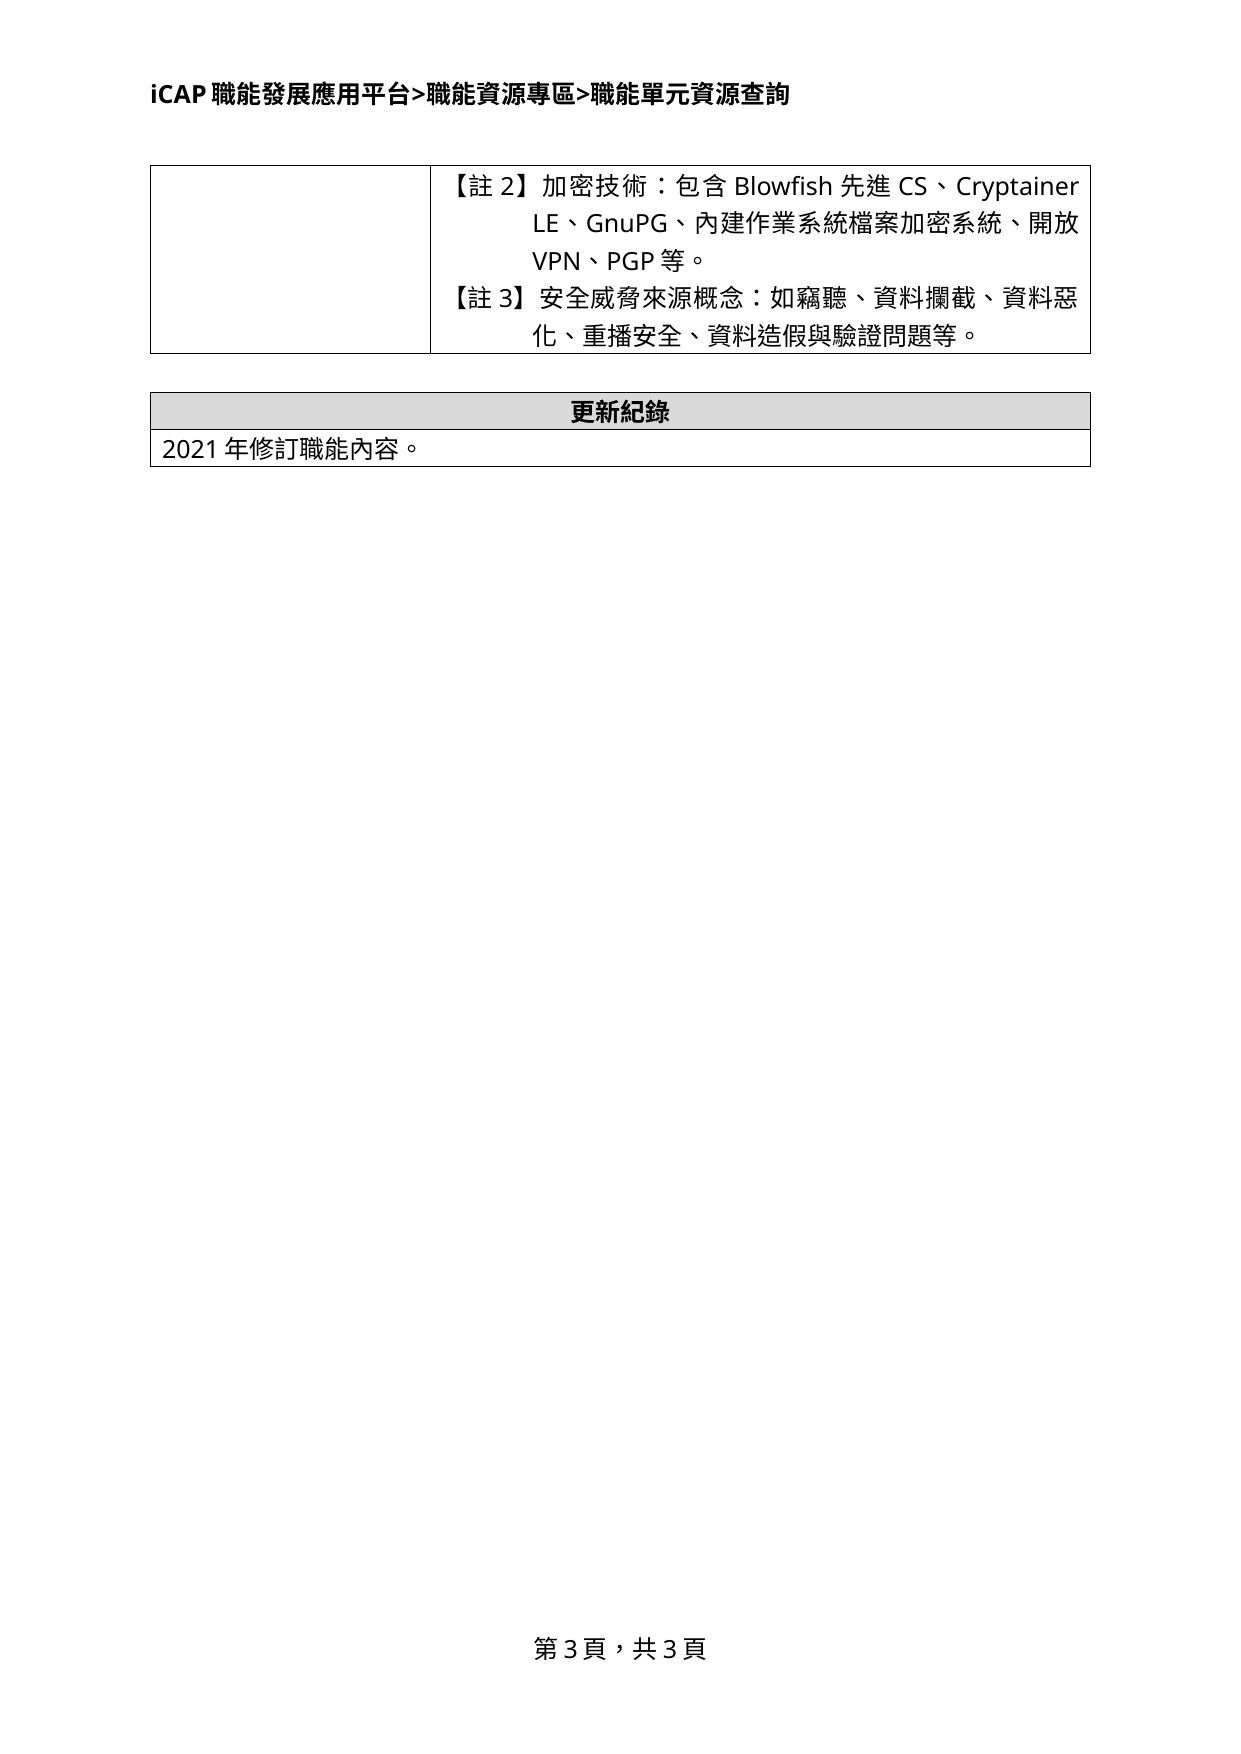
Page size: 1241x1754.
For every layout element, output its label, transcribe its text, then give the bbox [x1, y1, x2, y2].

table_cell 2021年修訂職能內容。 [151, 430, 1090, 466]
table_header 更新紀錄 [151, 393, 1090, 429]
table_cell [151, 166, 430, 353]
table_cell 【註2】加密技術：包含Blowfish先進CS、Cryptainer LE、GnuPG、內建作業系統檔案加密系統、開放VPN、PGP等。 【註3】安全威脅來源概念：如竊聽、資料攔截、資料惡化、重播安全、資料造假與驗證問題等。 [431, 166, 1090, 353]
